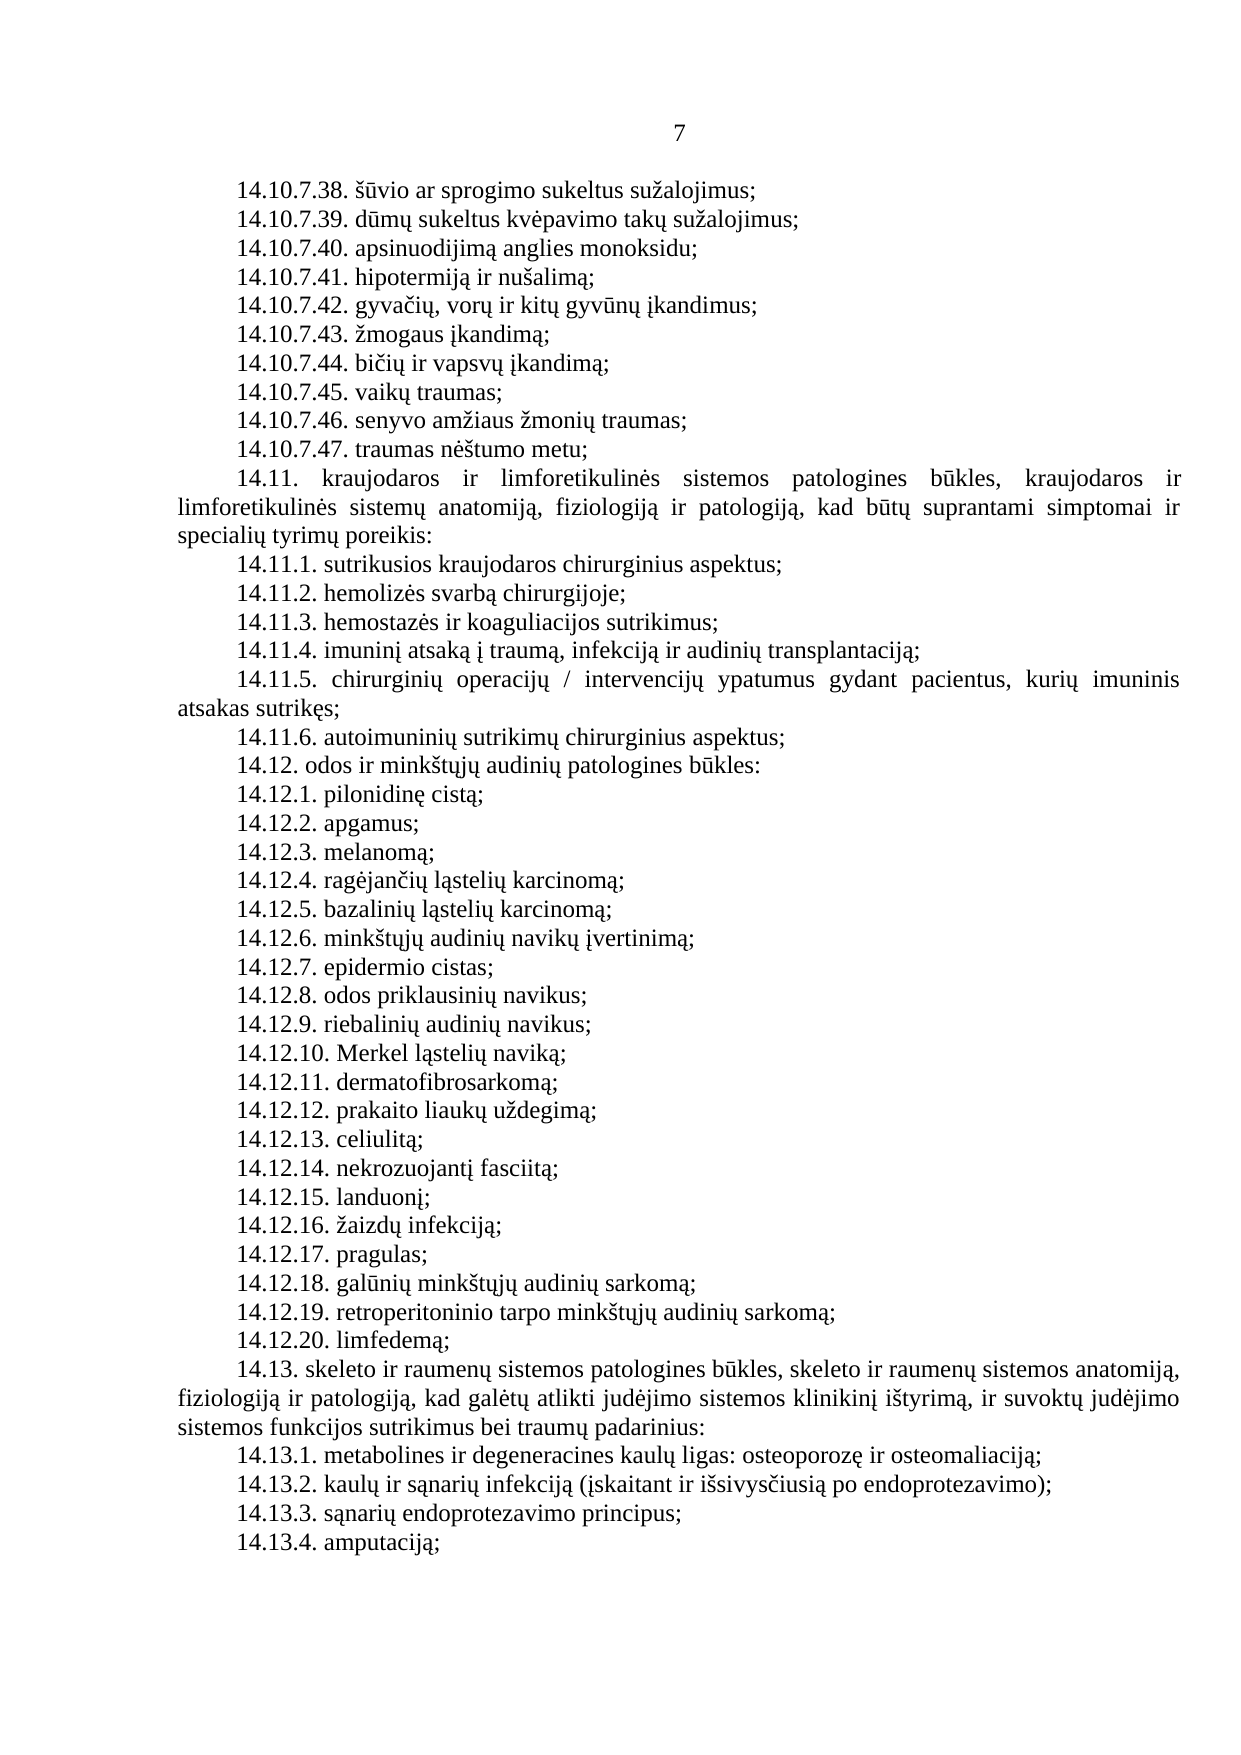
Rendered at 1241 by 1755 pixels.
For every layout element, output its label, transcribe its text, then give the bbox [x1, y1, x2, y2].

text 14.13.1. metabolines ir degeneracines kaulų ligas: osteoporozę ir osteomaliaciją; [177, 1441, 1181, 1469]
text 14.12.20. limfedemą; [177, 1326, 1181, 1354]
text 14.12.11. dermatofibrosarkomą; [177, 1067, 1181, 1096]
text 14.12.8. odos priklausinių navikus; [177, 981, 1181, 1009]
text 14.12.10. Merkel ląstelių naviką; [177, 1038, 1181, 1067]
text 14.12.4. ragėjančių ląstelių karcinomą; [177, 866, 1181, 894]
text 14.10.7.39. dūmų sukeltus kvėpavimo takų sužalojimus; [177, 204, 1181, 233]
text 14.12.2. apgamus; [177, 808, 1181, 837]
text 14.10.7.47. traumas nėštumo metu; [177, 434, 1181, 463]
text 14.11.4. imuninį atsaką į traumą, infekciją ir audinių transplantaciją; [177, 636, 1181, 664]
text 14.10.7.41. hipotermiją ir nušalimą; [177, 262, 1181, 291]
text 14.12.15. landuonį; [177, 1182, 1181, 1211]
text 14.12.12. prakaito liaukų uždegimą; [177, 1096, 1181, 1124]
text 14.11.5. chirurginių operacijų / intervencijų ypatumus gydant pacientus, kurių imuninis atsakas sutrikęs; [177, 664, 1181, 722]
text 14.12.14. nekrozuojantį fasciitą; [177, 1153, 1181, 1182]
text 14.10.7.44. bičių ir vapsvų įkandimą; [177, 348, 1181, 377]
text 14.11.3. hemostazės ir koaguliacijos sutrikimus; [177, 607, 1181, 636]
text 14.12.9. riebalinių audinių navikus; [177, 1009, 1181, 1038]
text 14.12.16. žaizdų infekciją; [177, 1211, 1181, 1239]
text 14.13.4. amputaciją; [177, 1527, 1181, 1556]
text 14.12.5. bazalinių ląstelių karcinomą; [177, 894, 1181, 923]
text 14.13. skeleto ir raumenų sistemos patologines būkles, skeleto ir raumenų sistemos anatomiją, fiziologiją ir patologiją, kad galėtų atlikti judėjimo sistemos klinikinį ištyrimą, ir suvoktų judėjimo sistemos funkcijos sutrikimus bei traumų padarinius: [177, 1354, 1181, 1441]
text 14.12.17. pragulas; [177, 1239, 1181, 1268]
text 14.13.3. sąnarių endoprotezavimo principus; [177, 1498, 1181, 1527]
text 14.11. kraujodaros ir limforetikulinės sistemos patologines būkles, kraujodaros ir limforetikulinės sistemų anatomiją, fiziologiją ir patologiją, kad būtų suprantami simptomai ir specialių tyrimų poreikis: [177, 463, 1181, 549]
text 14.13.2. kaulų ir sąnarių infekciją (įskaitant ir išsivysčiusią po endoprotezavimo); [177, 1469, 1181, 1498]
text 14.10.7.42. gyvačių, vorų ir kitų gyvūnų įkandimus; [177, 291, 1181, 319]
text 14.12.7. epidermio cistas; [177, 952, 1181, 981]
text 14.11.2. hemolizės svarbą chirurgijoje; [177, 578, 1181, 607]
text 14.12.18. galūnių minkštųjų audinių sarkomą; [177, 1268, 1181, 1297]
text 14.10.7.38. šūvio ar sprogimo sukeltus sužalojimus; [177, 176, 1181, 204]
text 14.12.19. retroperitoninio tarpo minkštųjų audinių sarkomą; [177, 1297, 1181, 1326]
text 14.12.1. pilonidinę cistą; [177, 779, 1181, 808]
text 14.11.1. sutrikusios kraujodaros chirurginius aspektus; [177, 549, 1181, 578]
text 14.12.13. celiulitą; [177, 1124, 1181, 1153]
text 14.10.7.46. senyvo amžiaus žmonių traumas; [177, 406, 1181, 434]
text 14.10.7.45. vaikų traumas; [177, 377, 1181, 406]
text 14.10.7.43. žmogaus įkandimą; [177, 319, 1181, 348]
text 14.12. odos ir minkštųjų audinių patologines būkles: [177, 751, 1181, 779]
text 14.12.3. melanomą; [177, 837, 1181, 866]
text 14.11.6. autoimuninių sutrikimų chirurginius aspektus; [177, 722, 1181, 751]
text 14.12.6. minkštųjų audinių navikų įvertinimą; [177, 923, 1181, 952]
text 14.10.7.40. apsinuodijimą anglies monoksidu; [177, 233, 1181, 262]
